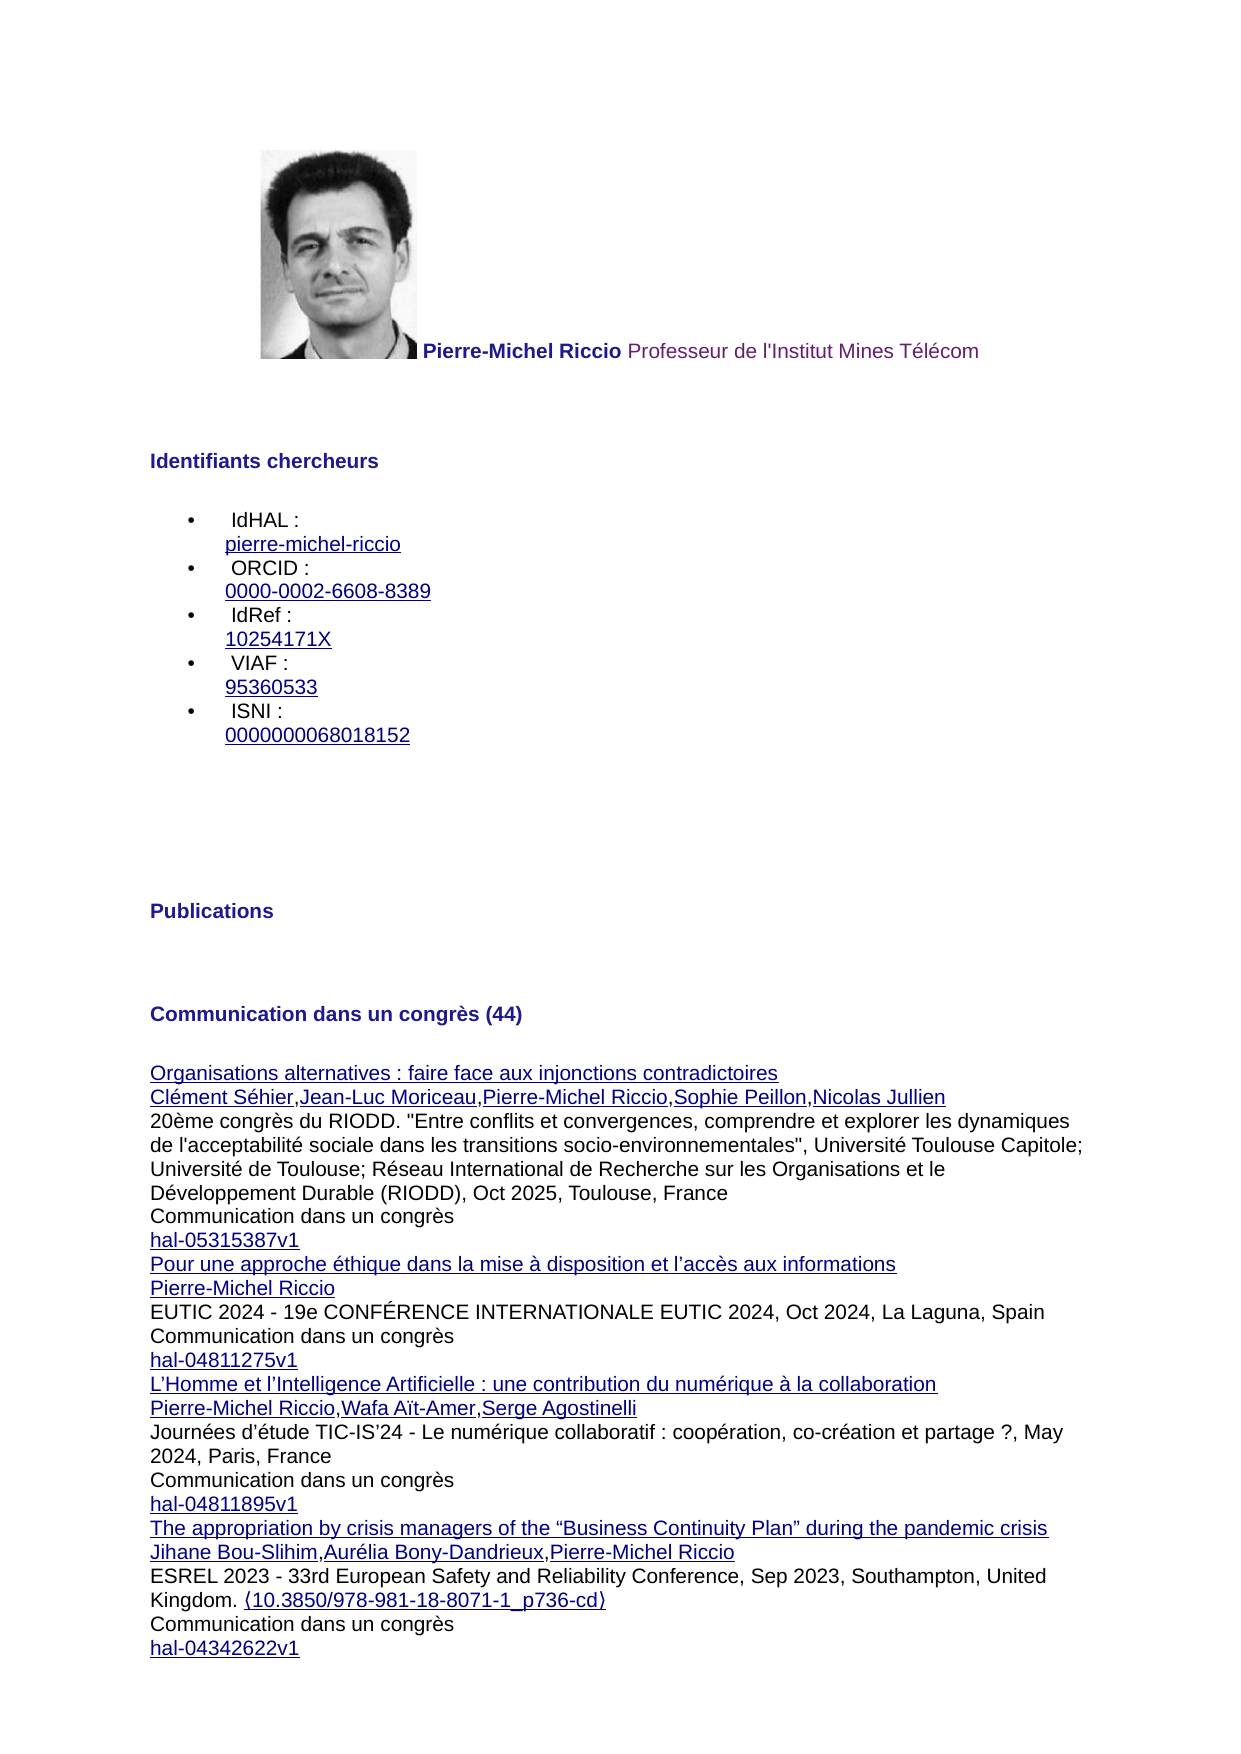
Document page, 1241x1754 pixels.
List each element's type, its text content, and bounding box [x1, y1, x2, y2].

picture [260, 150, 417, 359]
list IdHAL : [187, 507, 1090, 531]
list ISNI : [187, 699, 1090, 723]
subtitle Publications [150, 899, 1090, 923]
table_cell The appropriation by crisis managers of the “Business Continuity Plan” during the pandemic crisis Jihane Bou-Slihim,Aurélia Bony-Dandrieux,Pierre-Michel Riccio ESREL 2023 - 33rd European Safety and Reliability Conference, Sep 2023, Southampton, United Kingdom. ⟨10.3850/978-981-18-8071-1_p736-cd⟩ Communication dans un congrès hal-04342622v1 [150, 1516, 1090, 1659]
list IdRef : [187, 603, 1090, 627]
table_cell L’Homme et l’Intelligence Artificielle : une contribution du numérique à la collaboration Pierre-Michel Riccio,Wafa Aït-Amer,Serge Agostinelli Journées d’étude TIC-IS’24 - Le numérique collaboratif : coopération, co-création et partage ?, May 2024, Paris, France Communication dans un congrès hal-04811895v1 [150, 1372, 1090, 1516]
list pierre-michel-riccio [187, 531, 1090, 555]
list 10254171X [187, 627, 1090, 651]
subtitle Pierre-Michel Riccio Professeur de l'Institut Mines Télécom [150, 150, 1090, 363]
subtitle Identifiants chercheurs [150, 449, 1090, 473]
list VIAF : [187, 651, 1090, 675]
list ORCID : [187, 555, 1090, 579]
list 0000-0002-6608-8389 [187, 579, 1090, 603]
table_cell Pour une approche éthique dans la mise à disposition et l’accès aux informations Pierre-Michel Riccio EUTIC 2024 - 19e CONFÉRENCE INTERNATIONALE EUTIC 2024, Oct 2024, La Laguna, Spain Communication dans un congrès hal-04811275v1 [150, 1252, 1090, 1372]
list 0000000068018152 [187, 723, 1090, 747]
table_header Organisations alternatives : faire face aux injonctions contradictoires Clément Séhier,Jean-Luc Moriceau,Pierre-Michel Riccio,Sophie Peillon,Nicolas Jullien 20ème congrès du RIODD. "Entre conflits et convergences, comprendre et explorer les dynamiques de l'acceptabilité sociale dans les transitions socio-environnementales", Université Toulouse Capitole; Université de Toulouse; Réseau International de Recherche sur les Organisations et le Développement Durable (RIODD), Oct 2025, Toulouse, France Communication dans un congrès hal-05315387v1 [150, 1061, 1090, 1252]
subtitle Communication dans un congrès (44) [150, 1002, 1090, 1026]
list 95360533 [187, 675, 1090, 699]
